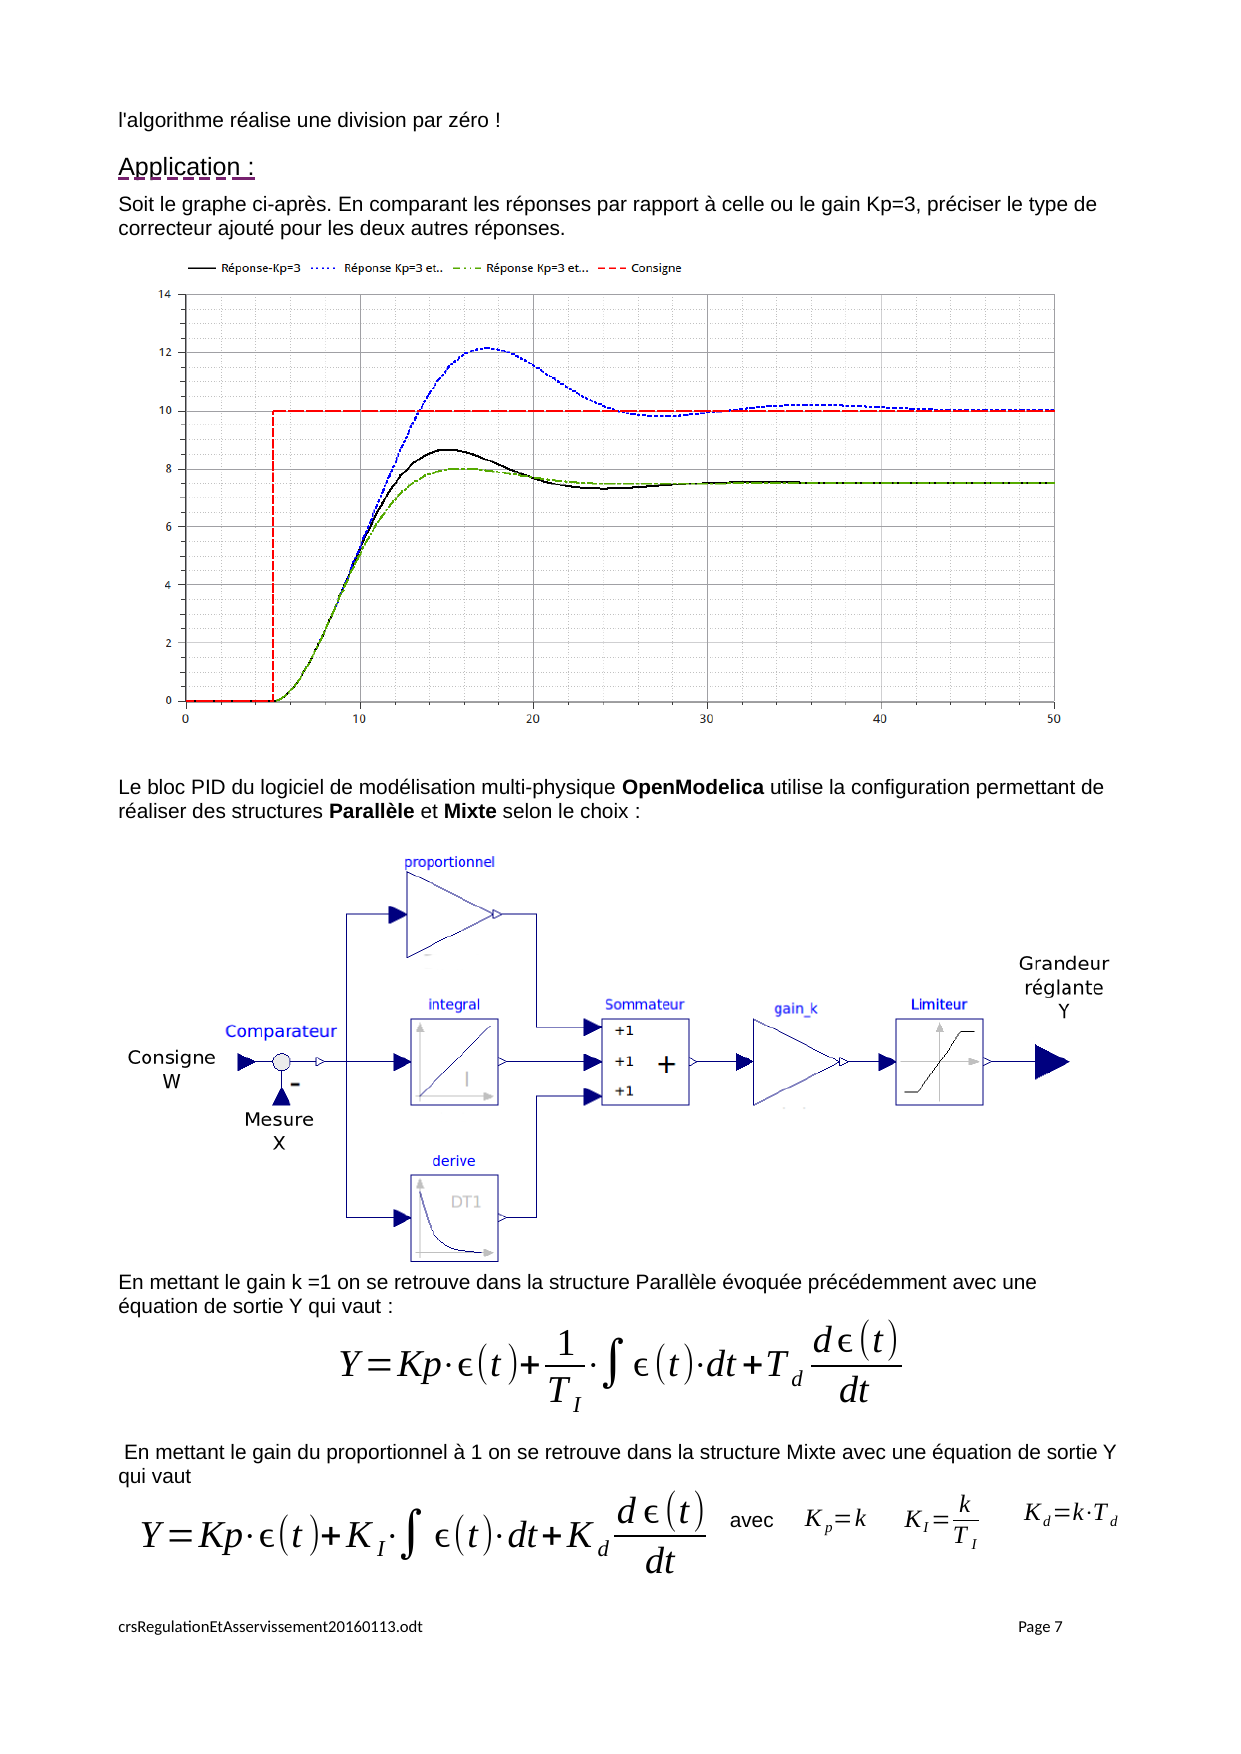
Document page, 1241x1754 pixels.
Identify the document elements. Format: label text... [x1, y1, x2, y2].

subtitle Application : [118, 152, 1122, 181]
text En mettant le gain k =1 on se retrouve dans la structure Parallèle évoquée précédemment avec une équation de sortie Y qui vaut : [118, 1270, 1122, 1317]
picture [156, 255, 1063, 727]
text l'algorithme réalise une division par zéro ! [118, 108, 1122, 132]
text avec [118, 1488, 1122, 1581]
picture [118, 846, 1123, 1270]
text En mettant le gain du proportionnel à 1 on se retrouve dans la structure Mixte avec une équation de sortie Y qui vaut [118, 1440, 1122, 1488]
text Soit le graphe ci-après. En comparant les réponses par rapport à celle ou le gain Kp=3, préciser le type de correcteur ajouté pour les deux autres réponses. [118, 192, 1122, 239]
text Le bloc PID du logiciel de modélisation multi-physique OpenModelica utilise la configuration permettant de réaliser des structures Parallèle et Mixte selon le choix : [118, 775, 1122, 823]
